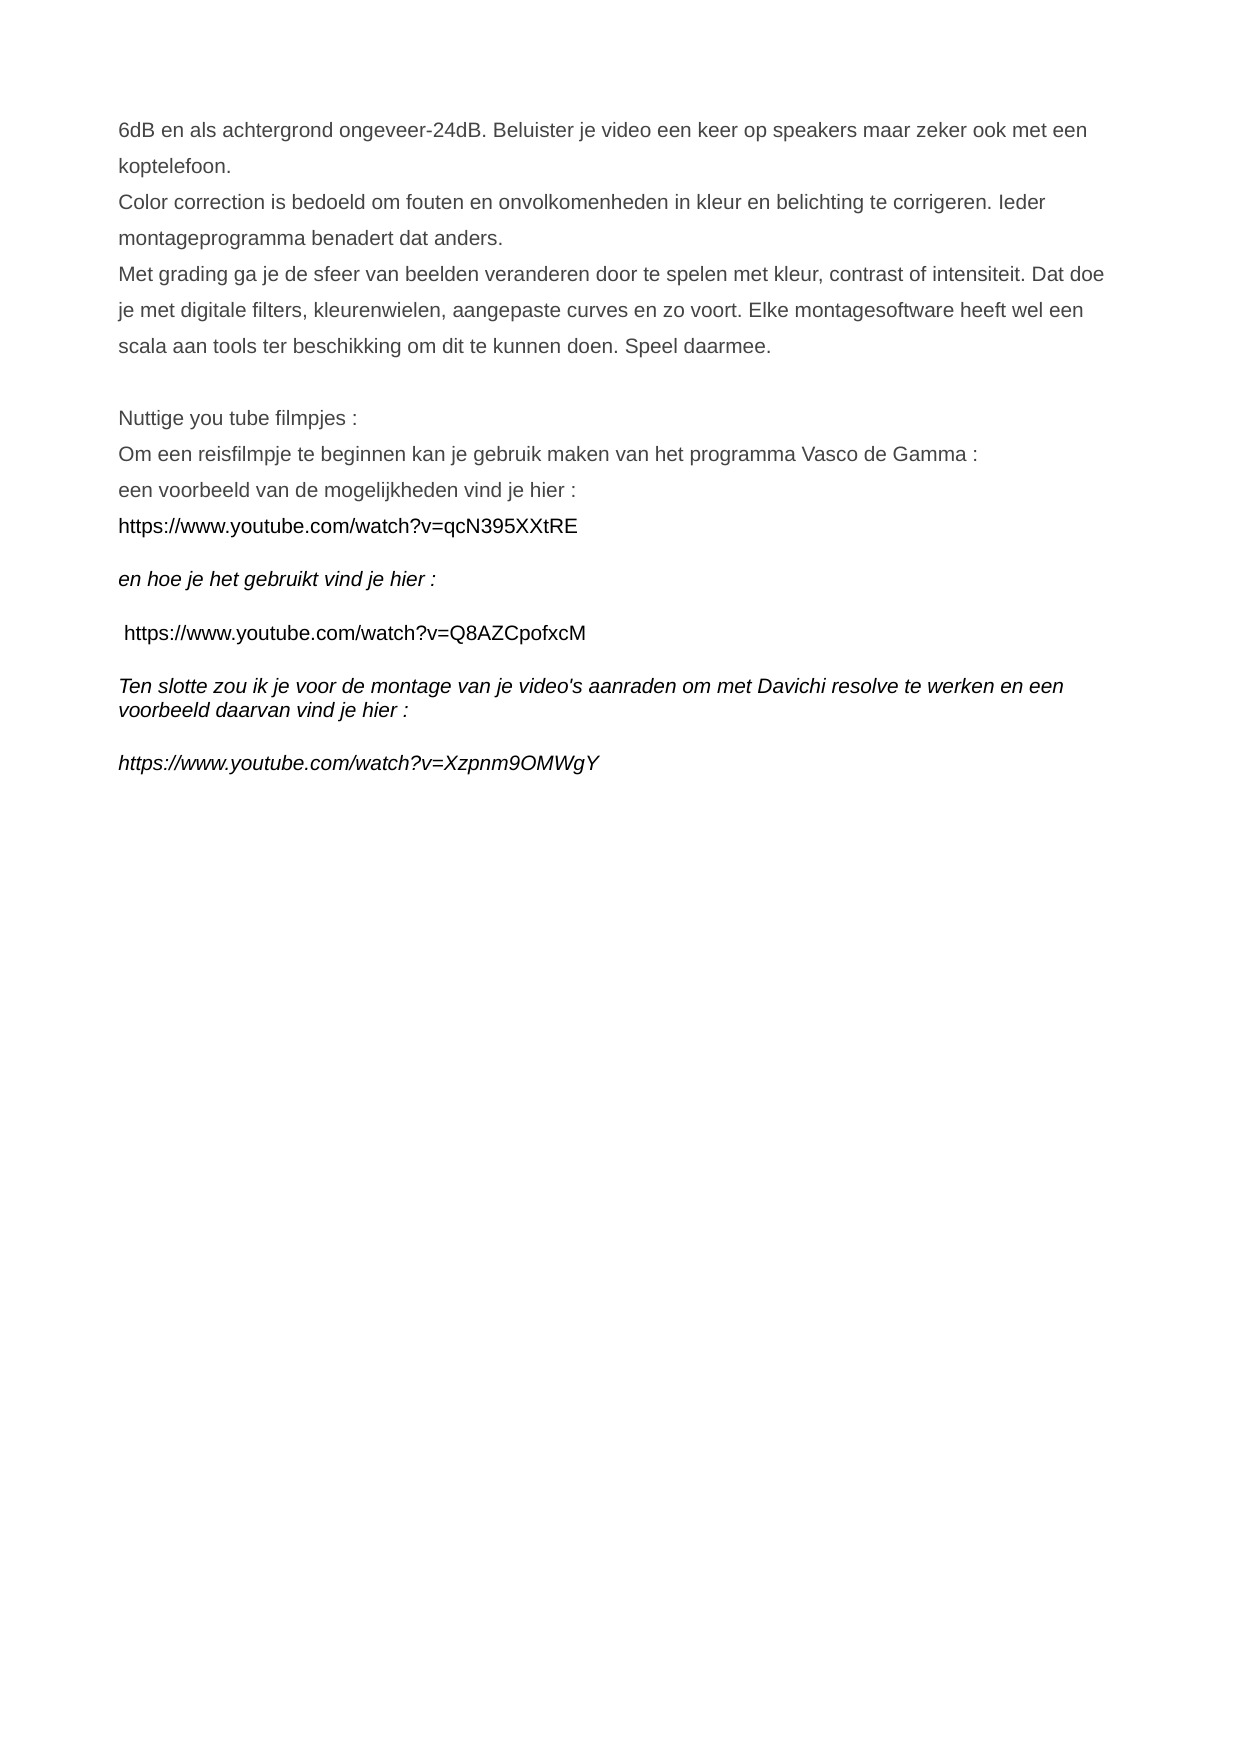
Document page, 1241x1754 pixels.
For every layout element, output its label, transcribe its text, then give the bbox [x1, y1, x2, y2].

text Met grading ga je de sfeer van beelden veranderen door te spelen met kleur, contrast of intensiteit. Dat doe je met digitale filters, kleurenwielen, aangepaste curves en zo voort. Elke montagesoftware heeft wel een scala aan tools ter beschikking om dit te kunnen doen. Speel daarmee. [118, 262, 1122, 358]
text Ten slotte zou ik je voor de montage van je video's aanraden om met Davichi resolve te werken en een voorbeeld daarvan vind je hier : [118, 674, 1122, 722]
text https://www.youtube.com/watch?v=Xzpnm9OMWgY [118, 751, 1122, 775]
text https://www.youtube.com/watch?v=qcN395XXtRE [118, 513, 1122, 537]
text en hoe je het gebruikt vind je hier : [118, 567, 1122, 591]
text Color correction is bedoeld om fouten en onvolkomenheden in kleur en belichting te corrigeren. Ieder montageprogramma benadert dat anders. [118, 190, 1122, 250]
text https://www.youtube.com/watch?v=Q8AZCpofxcM [118, 620, 1122, 644]
text Om een reisfilmpje te beginnen kan je gebruik maken van het programma Vasco de Gamma : [118, 442, 1122, 466]
text -6dB en als achtergrond ongeveer-24dB. Beluister je video een keer op speakers maar zeker ook met een koptelefoon. [118, 118, 1122, 178]
text Nuttige you tube filmpjes : [118, 406, 1122, 429]
text een voorbeeld van de mogelijkheden vind je hier : [118, 477, 1122, 501]
